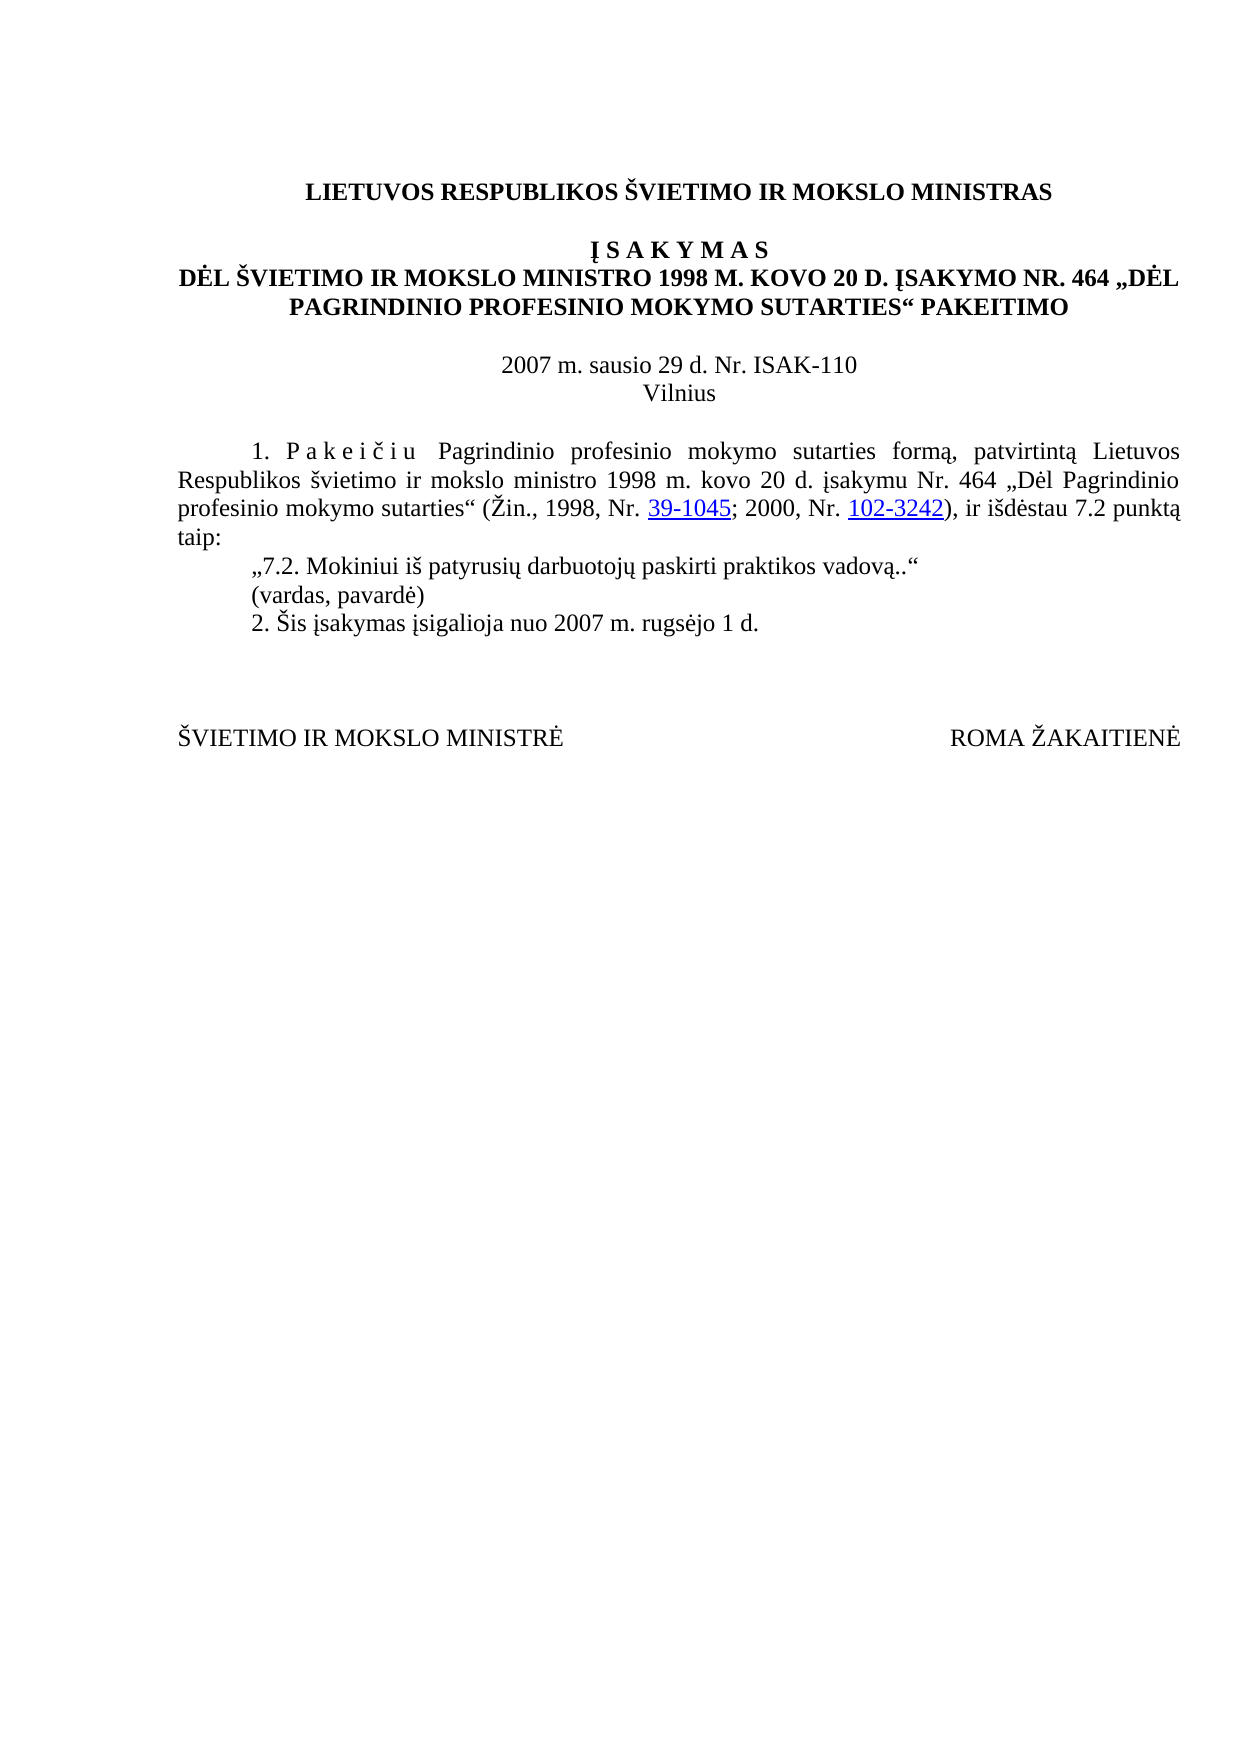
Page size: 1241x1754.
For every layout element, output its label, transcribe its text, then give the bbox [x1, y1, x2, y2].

text „7.2. Mokiniui iš patyrusių darbuotojų paskirti praktikos vadovą..“ [177, 551, 1181, 580]
text Į S A K Y M A S [177, 235, 1181, 263]
text 2. Šis įsakymas įsigalioja nuo 2007 m. rugsėjo 1 d. [177, 608, 1181, 637]
text 2007 m. sausio 29 d. Nr. ISAK-110 [177, 350, 1181, 378]
text Vilnius [177, 378, 1181, 407]
text (vardas, pavardė) [177, 580, 1181, 608]
text 1. Pakeičiu Pagrindinio profesinio mokymo sutarties formą, patvirtintą Lietuvos Respublikos švietimo ir mokslo ministro 1998 m. kovo 20 d. įsakymu Nr. 464 „Dėl Pagrindinio profesinio mokymo sutarties“ (Žin., 1998, Nr. 39-1045; 2000, Nr. 102-3242), ir išdėstau 7.2 punktą taip: [177, 436, 1181, 551]
text ŠVIETIMO IR MOKSLO MINISTRĖ ROMA ŽAKAITIENĖ [177, 723, 1181, 752]
text LIETUVOS RESPUBLIKOS ŠVIETIMO IR MOKSLO MINISTRAS [177, 177, 1181, 206]
text DĖL ŠVIETIMO IR MOKSLO MINISTRO 1998 M. KOVO 20 D. ĮSAKYMO NR. 464 „DĖL PAGRINDINIO PROFESINIO MOKYMO SUTARTIES“ PAKEITIMO [177, 263, 1181, 321]
